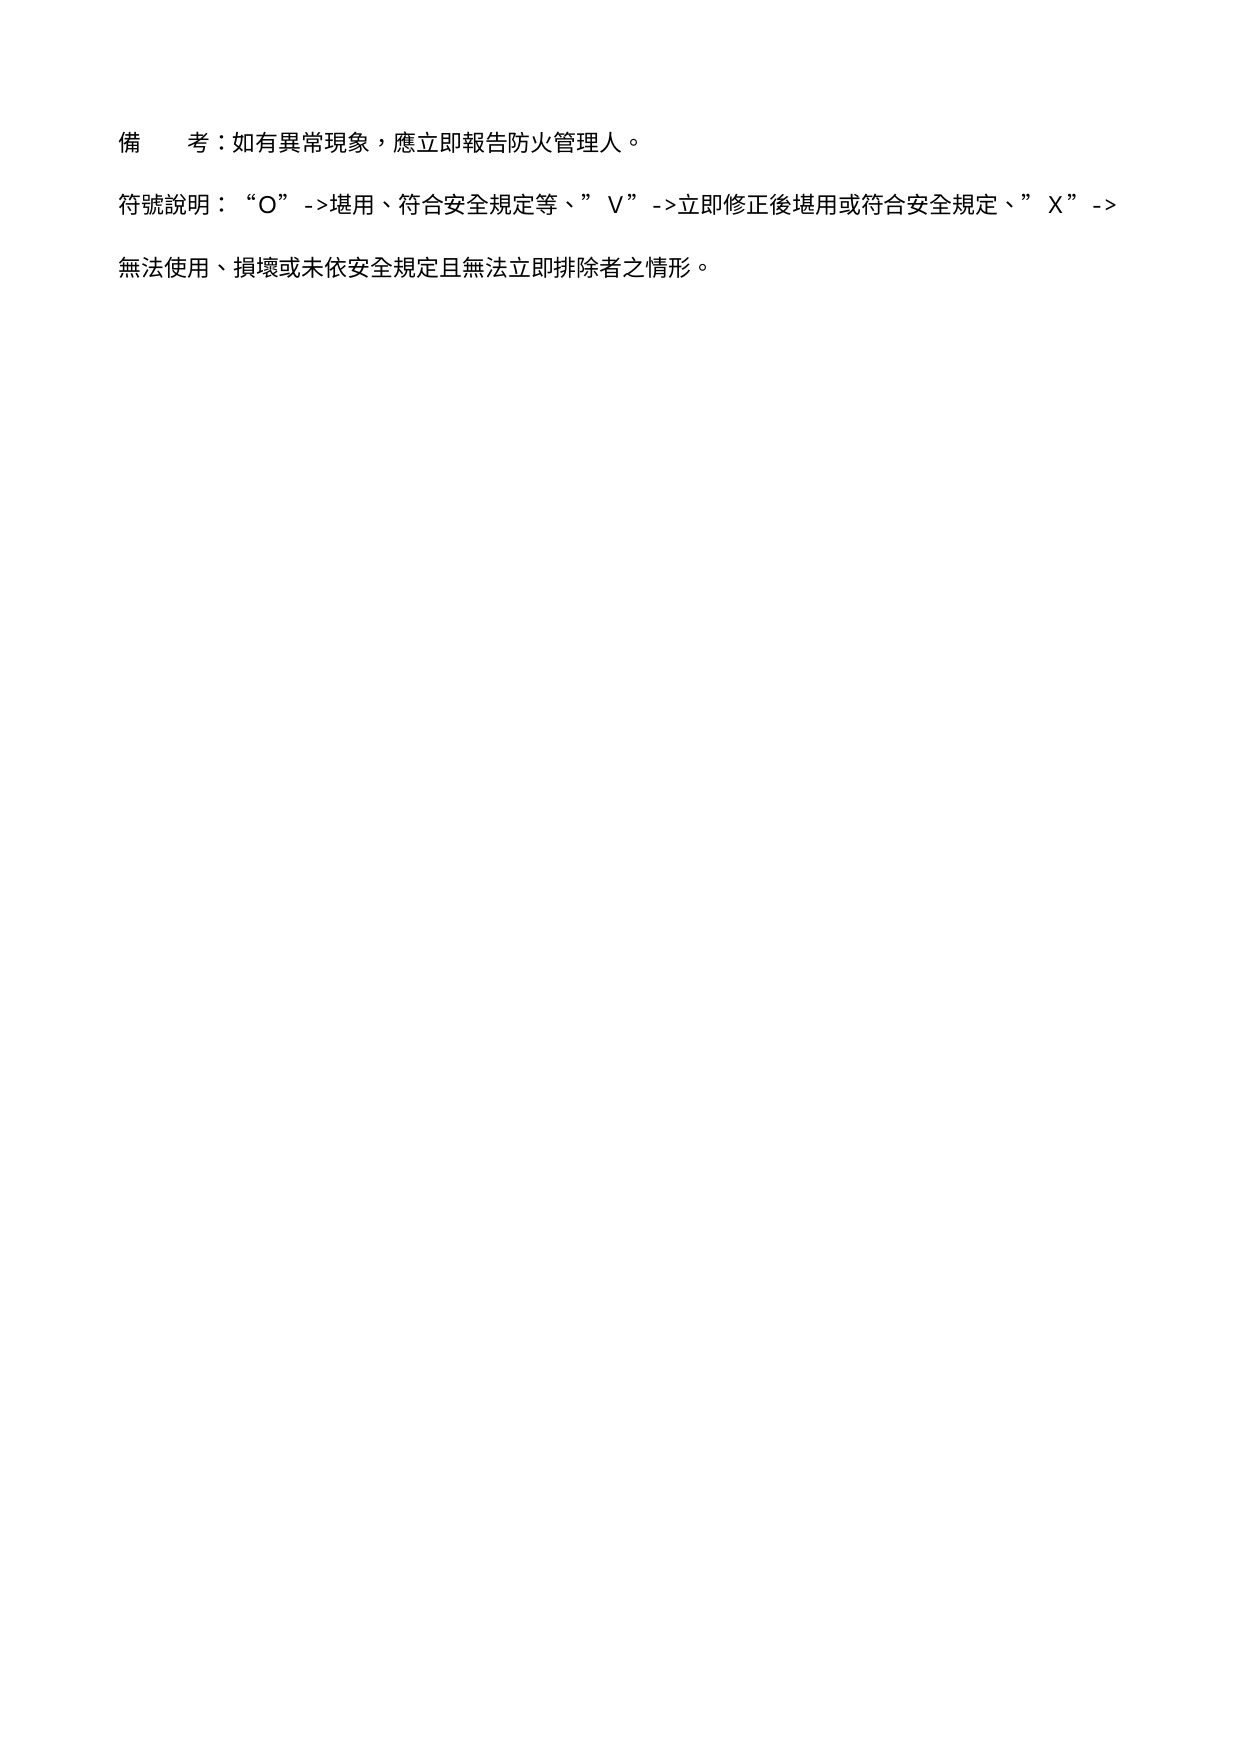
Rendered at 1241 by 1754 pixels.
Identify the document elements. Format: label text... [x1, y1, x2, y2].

text 符號說明：“Ｏ”->堪用、符合安全規定等、”Ｖ”->立即修正後堪用或符合安全規定、”Ｘ”->無法使用、損壞或未依安全規定且無法立即排除者之情形。 [118, 158, 1122, 283]
text 備 考：如有異常現象，應立即報告防火管理人。 [118, 96, 1122, 158]
